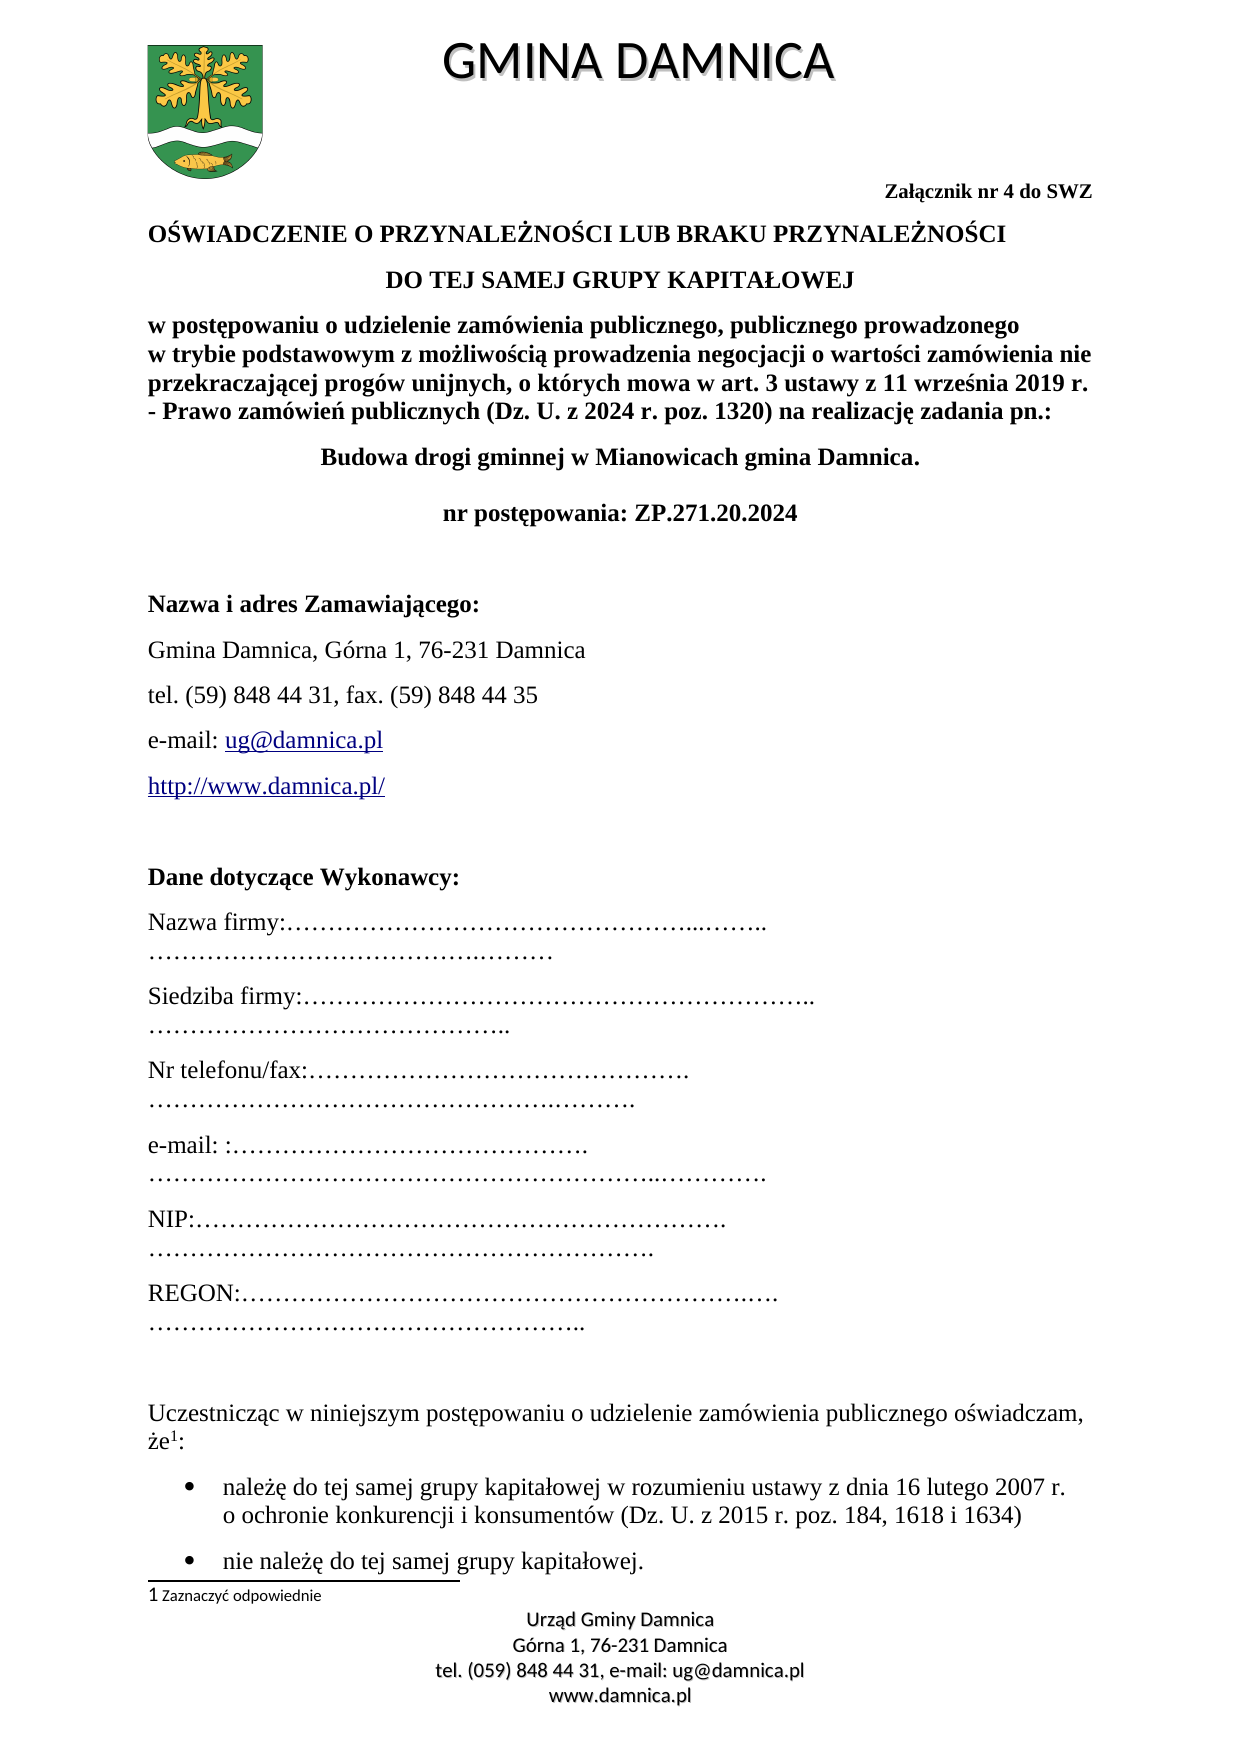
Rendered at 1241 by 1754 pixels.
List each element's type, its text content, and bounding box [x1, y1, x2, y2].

text Nazwa i adres Zamawiającego: [148, 589, 1093, 618]
text Gmina Damnica, Górna 1, 76-231 Damnica [148, 635, 1093, 663]
text OŚWIADCZENIE O PRZYNALEŻNOŚCI LUB BRAKU PRZYNALEŻNOŚCI [148, 219, 1093, 248]
text NIP:……………………………………………………….……………………………………………………. [148, 1204, 1093, 1261]
text tel. (59) 848 44 31, fax. (59) 848 44 35 [148, 680, 1093, 709]
text Budowa drogi gminnej w Mianowicach gmina Damnica. [148, 442, 1093, 471]
text nr postępowania: ZP.271.20.2024 [148, 498, 1093, 527]
text Uczestnicząc w niniejszym postępowaniu o udzielenie zamówienia publicznego oświadczam, że: [148, 1398, 1093, 1455]
text Nazwa firmy:…………………………………………...……..………………………………….……… [148, 907, 1093, 965]
text e-mail: :…………………………………….……………………………………………………..…………. [148, 1130, 1093, 1187]
text REGON:…………………………………………………….….…………………………………………….. [148, 1278, 1093, 1336]
text Nr telefonu/fax:……………………………………….………………………………………….………. [148, 1056, 1093, 1113]
text Zaznaczyć odpowiednie [148, 1581, 1093, 1606]
list należę do tej samej grupy kapitałowej w rozumieniu ustawy z dnia 16 lutego 2007 r. o ochronie konkurencji i konsumentów (Dz. U. z 2015 r. poz. 184, 1618 i 1634) [185, 1472, 1093, 1529]
text http://www.damnica.pl/ [148, 771, 1093, 800]
text w postępowaniu o udzielenie zamówienia publicznego, publicznego prowadzonego w trybie podstawowym z możliwością prowadzenia negocjacji o wartości zamówienia nie przekraczającej progów unijnych, o których mowa w art. 3 ustawy z 11 września 2019 r. - Prawo zamówień publicznych (Dz. U. z 2024 r. poz. 1320) na realizację zadania pn.: [148, 310, 1093, 425]
list nie należę do tej samej grupy kapitałowej. [185, 1546, 1093, 1575]
text Dane dotyczące Wykonawcy: [148, 862, 1093, 891]
text Siedziba firmy:……………………………………………………..…………………………………….. [148, 981, 1093, 1039]
text e-mail: ug@damnica.pl [148, 726, 1093, 754]
text Załącznik nr 4 do SWZ [148, 178, 1093, 203]
text DO TEJ SAMEJ GRUPY KAPITAŁOWEJ [148, 265, 1093, 293]
